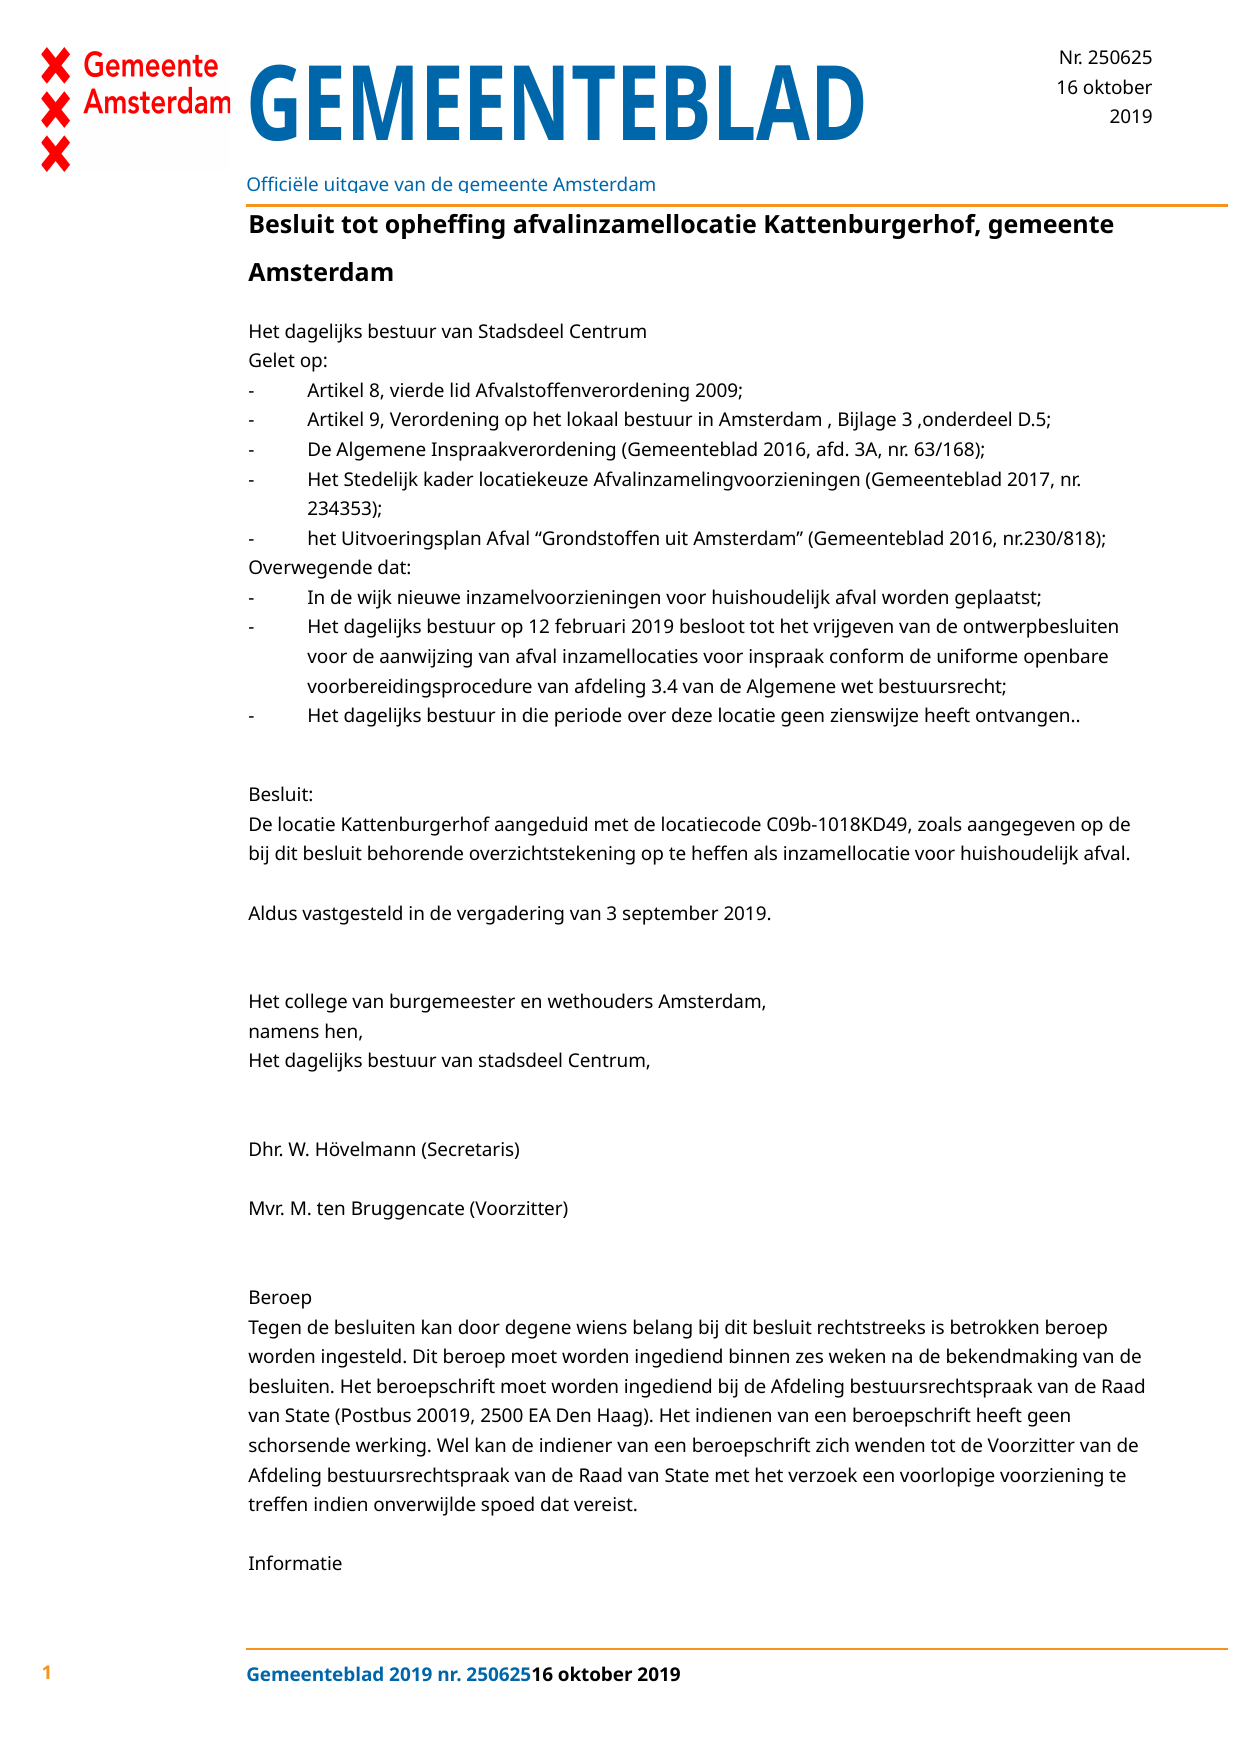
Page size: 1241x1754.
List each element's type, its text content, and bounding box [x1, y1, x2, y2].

text Het college van burgemeester en wethouders Amsterdam, [248, 988, 1152, 1014]
list In de wijk nieuwe inzamelvoorzieningen voor huishoudelijk afval worden geplaatst; [248, 584, 1152, 610]
list Het dagelijks bestuur op 12 februari 2019 besloot tot het vrijgeven van de ontwerpbesluiten voor de aanwijzing van afval inzamellocaties voor inspraak conform de uniforme openbare voorbereidingsprocedure van afdeling 3.4 van de Algemene wet bestuursrecht; [248, 614, 1152, 699]
text Beroep [248, 1284, 1152, 1310]
list De Algemene Inspraakverordening (Gemeenteblad 2016, afd. 3A, nr. 63/168); [248, 436, 1152, 462]
list Het Stedelijk kader locatiekeuze Afvalinzamelingvoorzieningen (Gemeenteblad 2017, nr. 234353); [248, 466, 1152, 521]
text Dhr. W. Hövelmann (Secretaris) [248, 1136, 1152, 1162]
picture [41, 47, 231, 172]
text Aldus vastgesteld in de vergadering van 3 september 2019. [248, 900, 1152, 925]
text Besluit tot opheffing afvalinzamellocatie Kattenburgerhof, gemeente Amsterdam [248, 207, 1152, 288]
text De locatie Kattenburgerhof aangeduid met de locatiecode C09b-1018KD49, zoals aangegeven op de bij dit besluit behorende overzichtstekening op te heffen als inzamellocatie voor huishoudelijk afval. [248, 811, 1152, 866]
text Mvr. M. ten Bruggencate (Voorzitter) [248, 1196, 1152, 1221]
text Informatie [248, 1551, 1152, 1576]
list Het dagelijks bestuur in die periode over deze locatie geen zienswijze heeft ontvangen.. [248, 702, 1152, 728]
text Besluit: [248, 781, 1152, 807]
text Het dagelijks bestuur van Stadsdeel Centrum [248, 318, 1152, 344]
list het Uitvoeringsplan Afval “Grondstoffen uit Amsterdam” (Gemeenteblad 2016, nr.230/818); [248, 525, 1152, 551]
text Het dagelijks bestuur van stadsdeel Centrum, [248, 1048, 1152, 1073]
text Overwegende dat: [248, 554, 1152, 580]
list Artikel 8, vierde lid Afvalstoffenverordening 2009; [248, 377, 1152, 403]
text namens hen, [248, 1018, 1152, 1044]
text Gelet op: [248, 347, 1152, 373]
text Tegen de besluiten kan door degene wiens belang bij dit besluit rechtstreeks is betrokken beroep worden ingesteld. Dit beroep moet worden ingediend binnen zes weken na de bekendmaking van de besluiten. Het beroepschrift moet worden ingediend bij de Afdeling bestuursrechtspraak van de Raad van State (Postbus 20019, 2500 EA Den Haag). Het indienen van een beroepschrift heeft geen schorsende werking. Wel kan de indiener van een beroepschrift zich wenden tot de Voorzitter van de Afdeling bestuursrechtspraak van de Raad van State met het verzoek een voorlopige voorziening te treffen indien onverwijlde spoed dat vereist. [248, 1314, 1152, 1517]
list Artikel 9, Verordening op het lokaal bestuur in Amsterdam , Bijlage 3 ,onderdeel D.5; [248, 407, 1152, 432]
